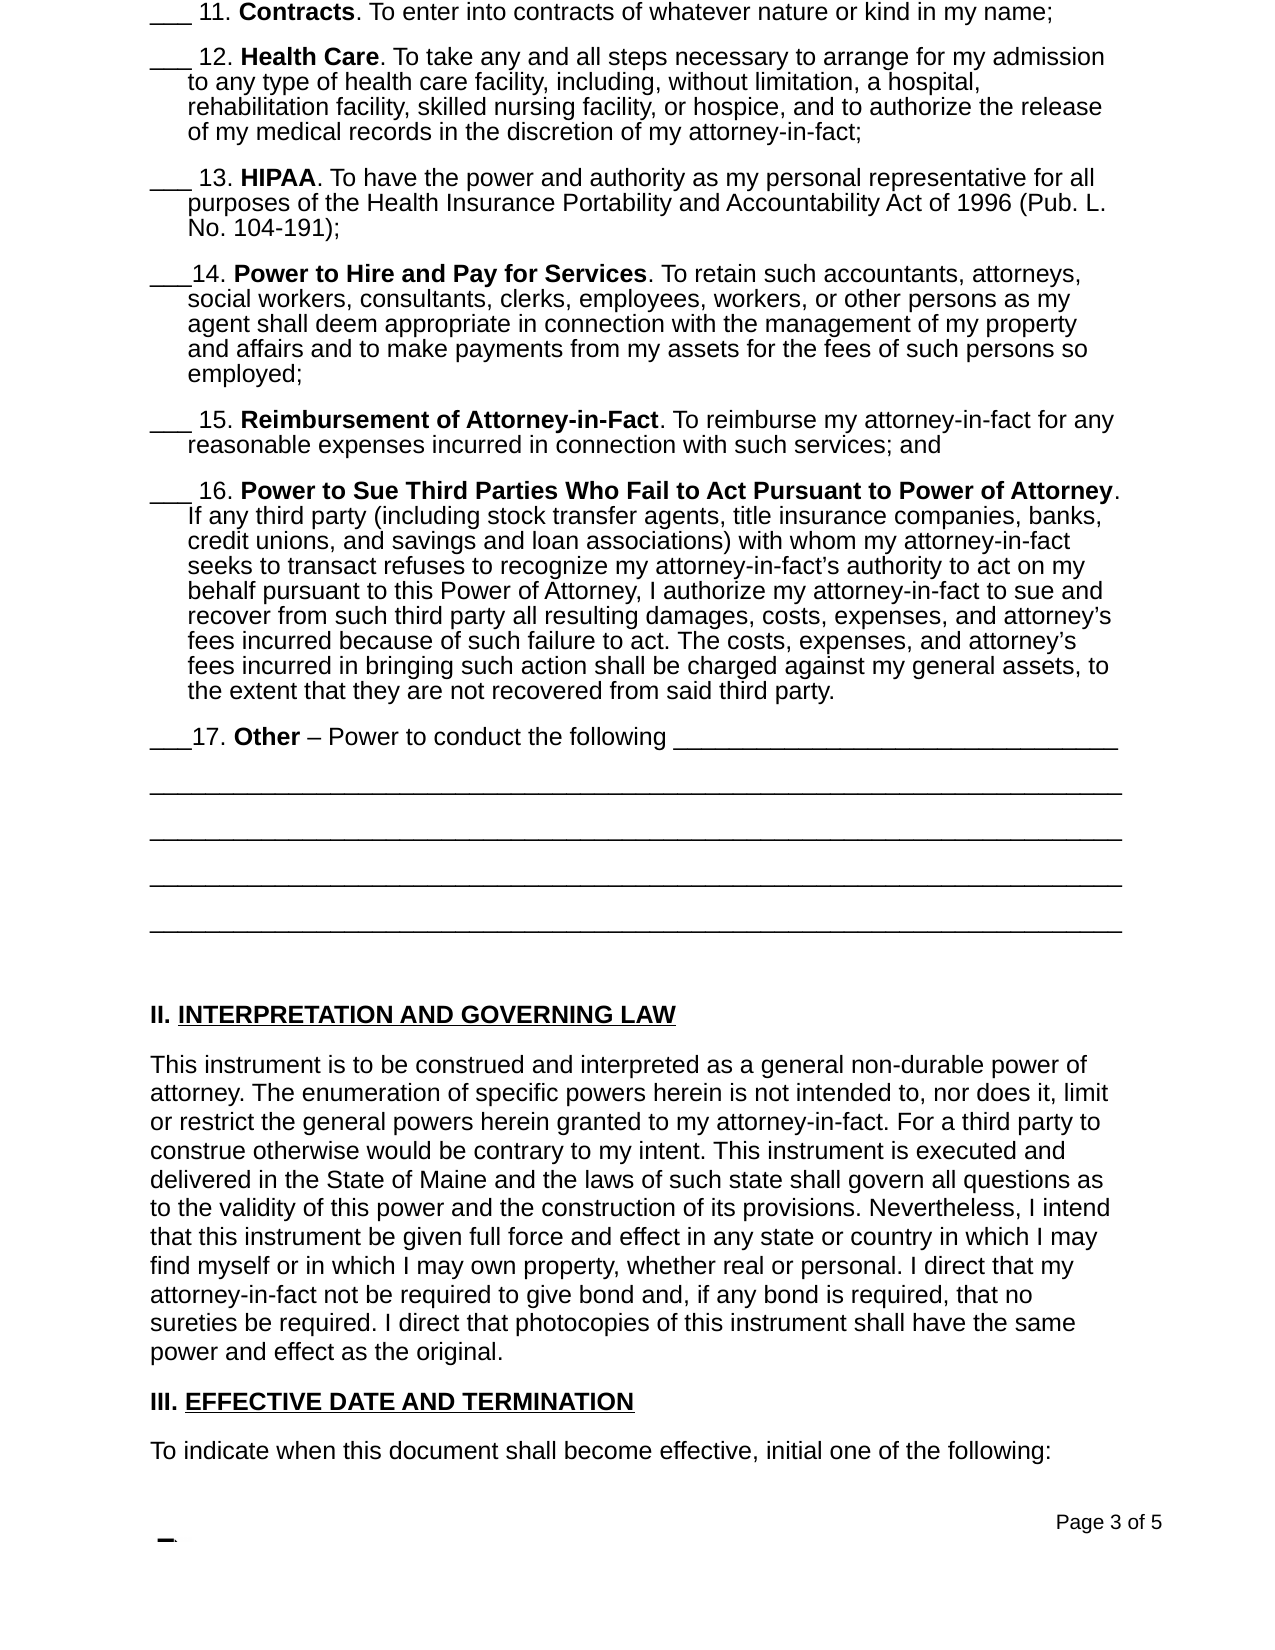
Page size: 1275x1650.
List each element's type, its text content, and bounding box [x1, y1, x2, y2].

text II. INTERPRETATION AND GOVERNING LAW [150, 1000, 1125, 1029]
text To indicate when this document shall become effective, initial one of the following: [150, 1436, 1125, 1465]
list ______________________________________________________________________ [150, 817, 1125, 842]
list ___ 13. HIPAA. To have the power and authority as my personal representative for all purposes of the Health Insurance Portability and Accountability Act of 1996 (Pub. L. No. 104-191); [150, 167, 1125, 242]
list ___14. Power to Hire and Pay for Services. To retain such accountants, attorneys, social workers, consultants, clerks, employees, workers, or other persons as my agent shall deem appropriate in connection with the management of my property and affairs and to make payments from my assets for the fees of such persons so employed; [150, 262, 1125, 387]
list ___ 12. Health Care. To take any and all steps necessary to arrange for my admission to any type of health care facility, including, without limitation, a hospital, rehabilitation facility, skilled nursing facility, or hospice, and to authorize the release of my medical records in the discretion of my attorney-in-fact; [150, 46, 1125, 146]
list ______________________________________________________________________ [150, 862, 1125, 887]
text III. EFFECTIVE DATE AND TERMINATION [150, 1387, 1125, 1415]
list ___17. Other – Power to conduct the following ________________________________ [150, 725, 1125, 750]
list ___ 15. Reimbursement of Attorney-in-Fact. To reimburse my attorney-in-fact for any reasonable expenses incurred in connection with such services; and [150, 408, 1125, 458]
list ___ 11. Contracts. To enter into contracts of whatever nature or kind in my name; [150, 0, 1125, 25]
list ______________________________________________________________________ [150, 908, 1125, 933]
list ___ 16. Power to Sue Third Parties Who Fail to Act Pursuant to Power of Attorney. If any third party (including stock transfer agents, title insurance companies, banks, credit unions, and savings and loan associations) with whom my attorney-in-fact seeks to transact refuses to recognize my attorney-in-fact’s authority to act on my behalf pursuant to this Power of Attorney, I authorize my attorney-in-fact to sue and recover from such third party all resulting damages, costs, expenses, and attorney’s fees incurred because of such failure to act. The costs, expenses, and attorney’s fees incurred in bringing such action shall be charged against my general assets, to the extent that they are not recovered from said third party. [150, 479, 1125, 704]
text This instrument is to be construed and interpreted as a general non-durable power of attorney. The enumeration of specific powers herein is not intended to, nor does it, limit or restrict the general powers herein granted to my attorney-in-fact. For a third party to construe otherwise would be contrary to my intent. This instrument is executed and delivered in the State of Maine and the laws of such state shall govern all questions as to the validity of this power and the construction of its provisions. Nevertheless, I intend that this instrument be given full force and effect in any state or country in which I may find myself or in which I may own property, whether real or personal. I direct that my attorney-in-fact not be required to give bond and, if any bond is required, that no sureties be required. I direct that photocopies of this instrument shall have the same power and effect as the original. [150, 1049, 1125, 1366]
list ______________________________________________________________________ [150, 771, 1125, 796]
